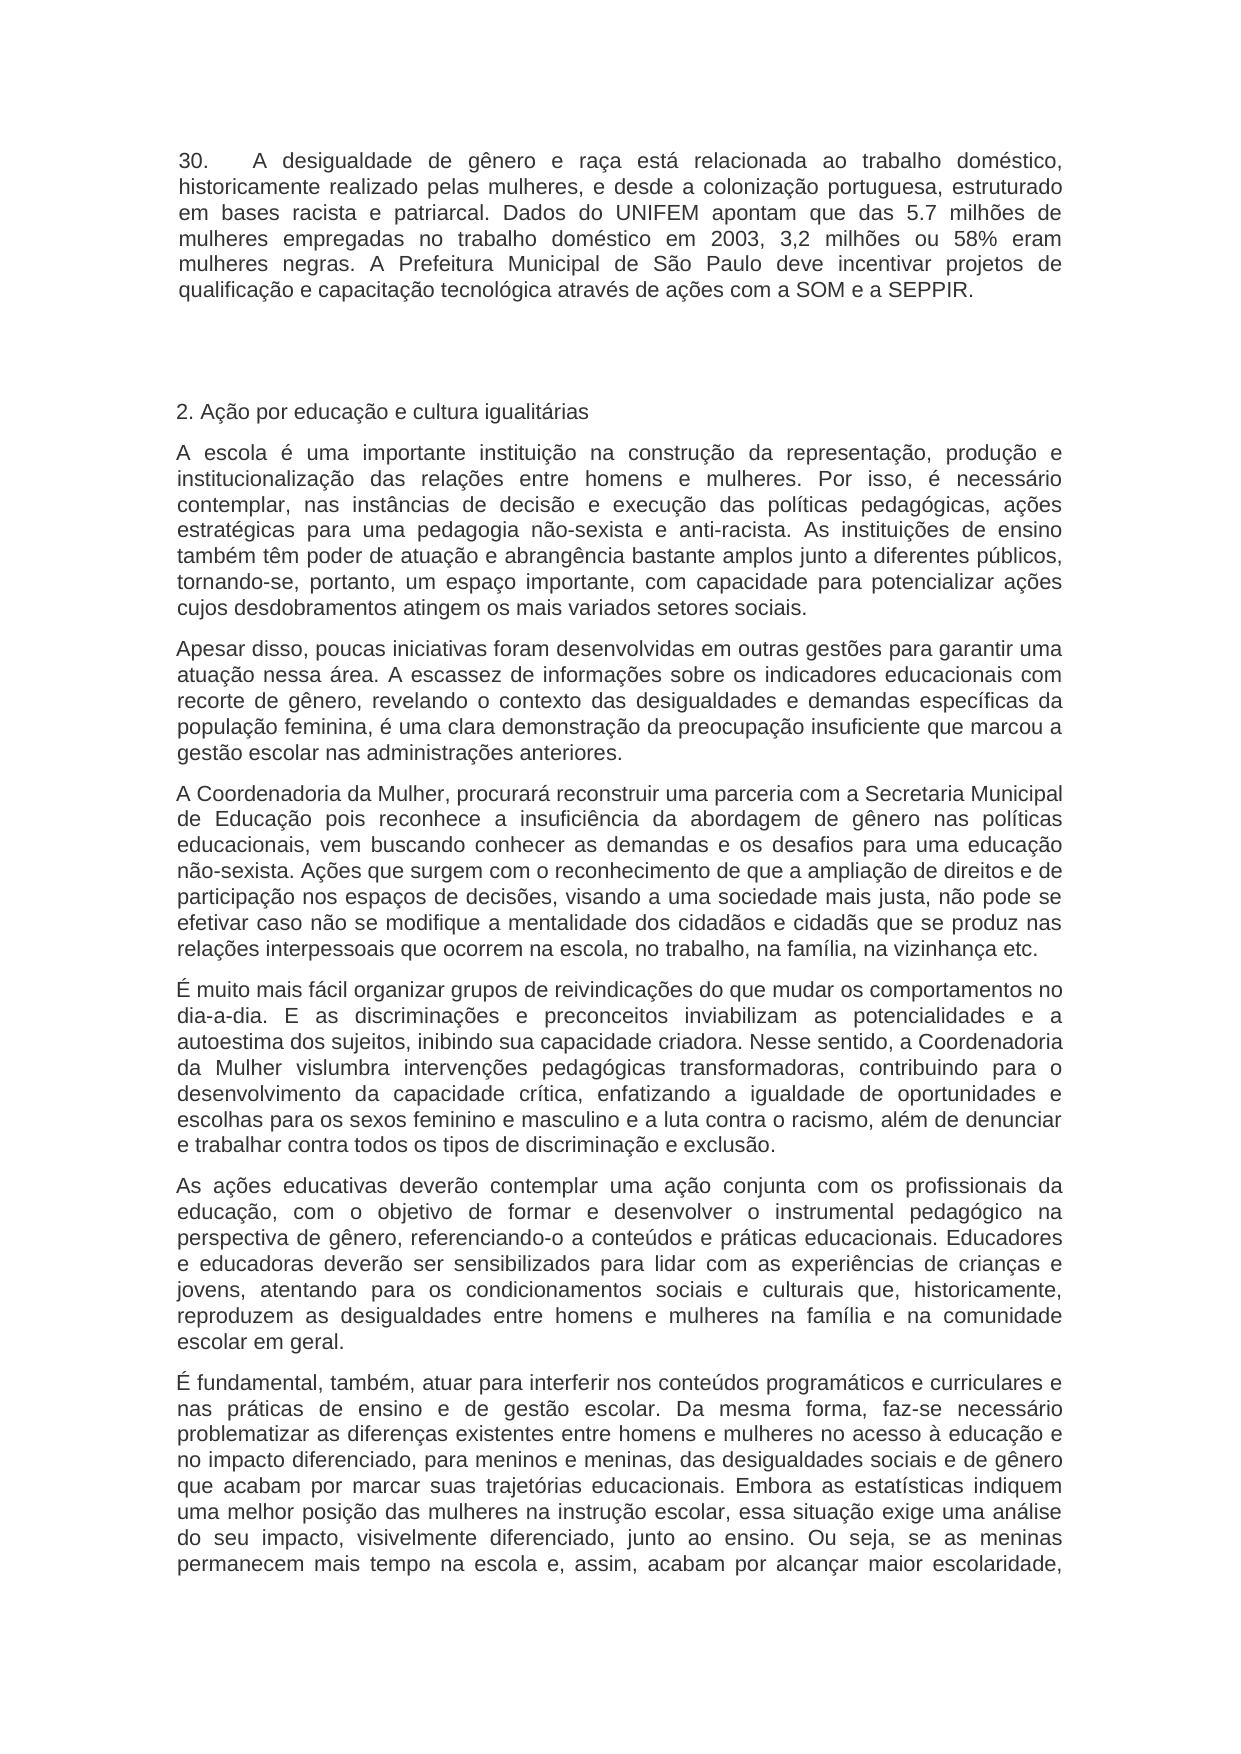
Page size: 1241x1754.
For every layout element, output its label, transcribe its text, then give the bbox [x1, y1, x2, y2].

text A Coordenadoria da Mulher, procurará reconstruir uma parceria com a Secretaria Municipal de Educação pois reconhece a insuficiência da abordagem de gênero nas políticas educacionais, vem buscando conhecer as demandas e os desafios para uma educação não-sexista. Ações que surgem com o reconhecimento de que a ampliação de direitos e de participação nos espaços de decisões, visando a uma sociedade mais justa, não pode se efetivar caso não se modifique a mentalidade dos cidadãos e cidadãs que se produz nas relações interpessoais que ocorrem na escola, no trabalho, na família, na vizinhança etc. [176, 780, 1064, 961]
text 2. Ação por educação e cultura igualitárias [176, 399, 1064, 424]
text As ações educativas deverão contemplar uma ação conjunta com os profissionais da educação, com o objetivo de formar e desenvolver o instrumental pedagógico na perspectiva de gênero, referenciando-o a conteúdos e práticas educacionais. Educadores e educadoras deverão ser sensibilizados para lidar com as experiências de crianças e jovens, atentando para os condicionamentos sociais e culturais que, historicamente, reproduzem as desigualdades entre homens e mulheres na família e na comunidade escolar em geral. [176, 1173, 1064, 1354]
text É fundamental, também, atuar para interferir nos conteúdos programáticos e curriculares e nas práticas de ensino e de gestão escolar. Da mesma forma, faz-se necessário problematizar as diferenças existentes entre homens e mulheres no acesso à educação e no impacto diferenciado, para meninos e meninas, das desigualdades sociais e de gênero que acabam por marcar suas trajetórias educacionais. Embora as estatísticas indiquem uma melhor posição das mulheres na instrução escolar, essa situação exige uma análise do seu impacto, visivelmente diferenciado, junto ao ensino. Ou seja, se as meninas permanecem mais tempo na escola e, assim, acabam por alcançar maior escolaridade, [176, 1369, 1064, 1576]
list A desigualdade de gênero e raça está relacionada ao trabalho doméstico, historicamente realizado pelas mulheres, e desde a colonização portuguesa, estruturado em bases racista e patriarcal. Dados do UNIFEM apontam que das 5.7 milhões de mulheres empregadas no trabalho doméstico em 2003, 3,2 milhões ou 58% eram mulheres negras. A Prefeitura Municipal de São Paulo deve incentivar projetos de qualificação e capacitação tecnológica através de ações com a SOM e a SEPPIR. [178, 148, 1064, 302]
text Apesar disso, poucas iniciativas foram desenvolvidas em outras gestões para garantir uma atuação nessa área. A escassez de informações sobre os indicadores educacionais com recorte de gênero, revelando o contexto das desigualdades e demandas específicas da população feminina, é uma clara demonstração da preocupação insuficiente que marcou a gestão escolar nas administrações anteriores. [176, 636, 1064, 765]
text A escola é uma importante instituição na construção da representação, produção e institucionalização das relações entre homens e mulheres. Por isso, é necessário contemplar, nas instâncias de decisão e execução das políticas pedagógicas, ações estratégicas para uma pedagogia não-sexista e anti-racista. As instituições de ensino também têm poder de atuação e abrangência bastante amplos junto a diferentes públicos, tornando-se, portanto, um espaço importante, com capacidade para potencializar ações cujos desdobramentos atingem os mais variados setores sociais. [176, 439, 1064, 620]
text É muito mais fácil organizar grupos de reivindicações do que mudar os comportamentos no dia-a-dia. E as discriminações e preconceitos inviabilizam as potencialidades e a autoestima dos sujeitos, inibindo sua capacidade criadora. Nesse sentido, a Coordenadoria da Mulher vislumbra intervenções pedagógicas transformadoras, contribuindo para o desenvolvimento da capacidade crítica, enfatizando a igualdade de oportunidades e escolhas para os sexos feminino e masculino e a luta contra o racismo, além de denunciar e trabalhar contra todos os tipos de discriminação e exclusão. [176, 977, 1064, 1158]
